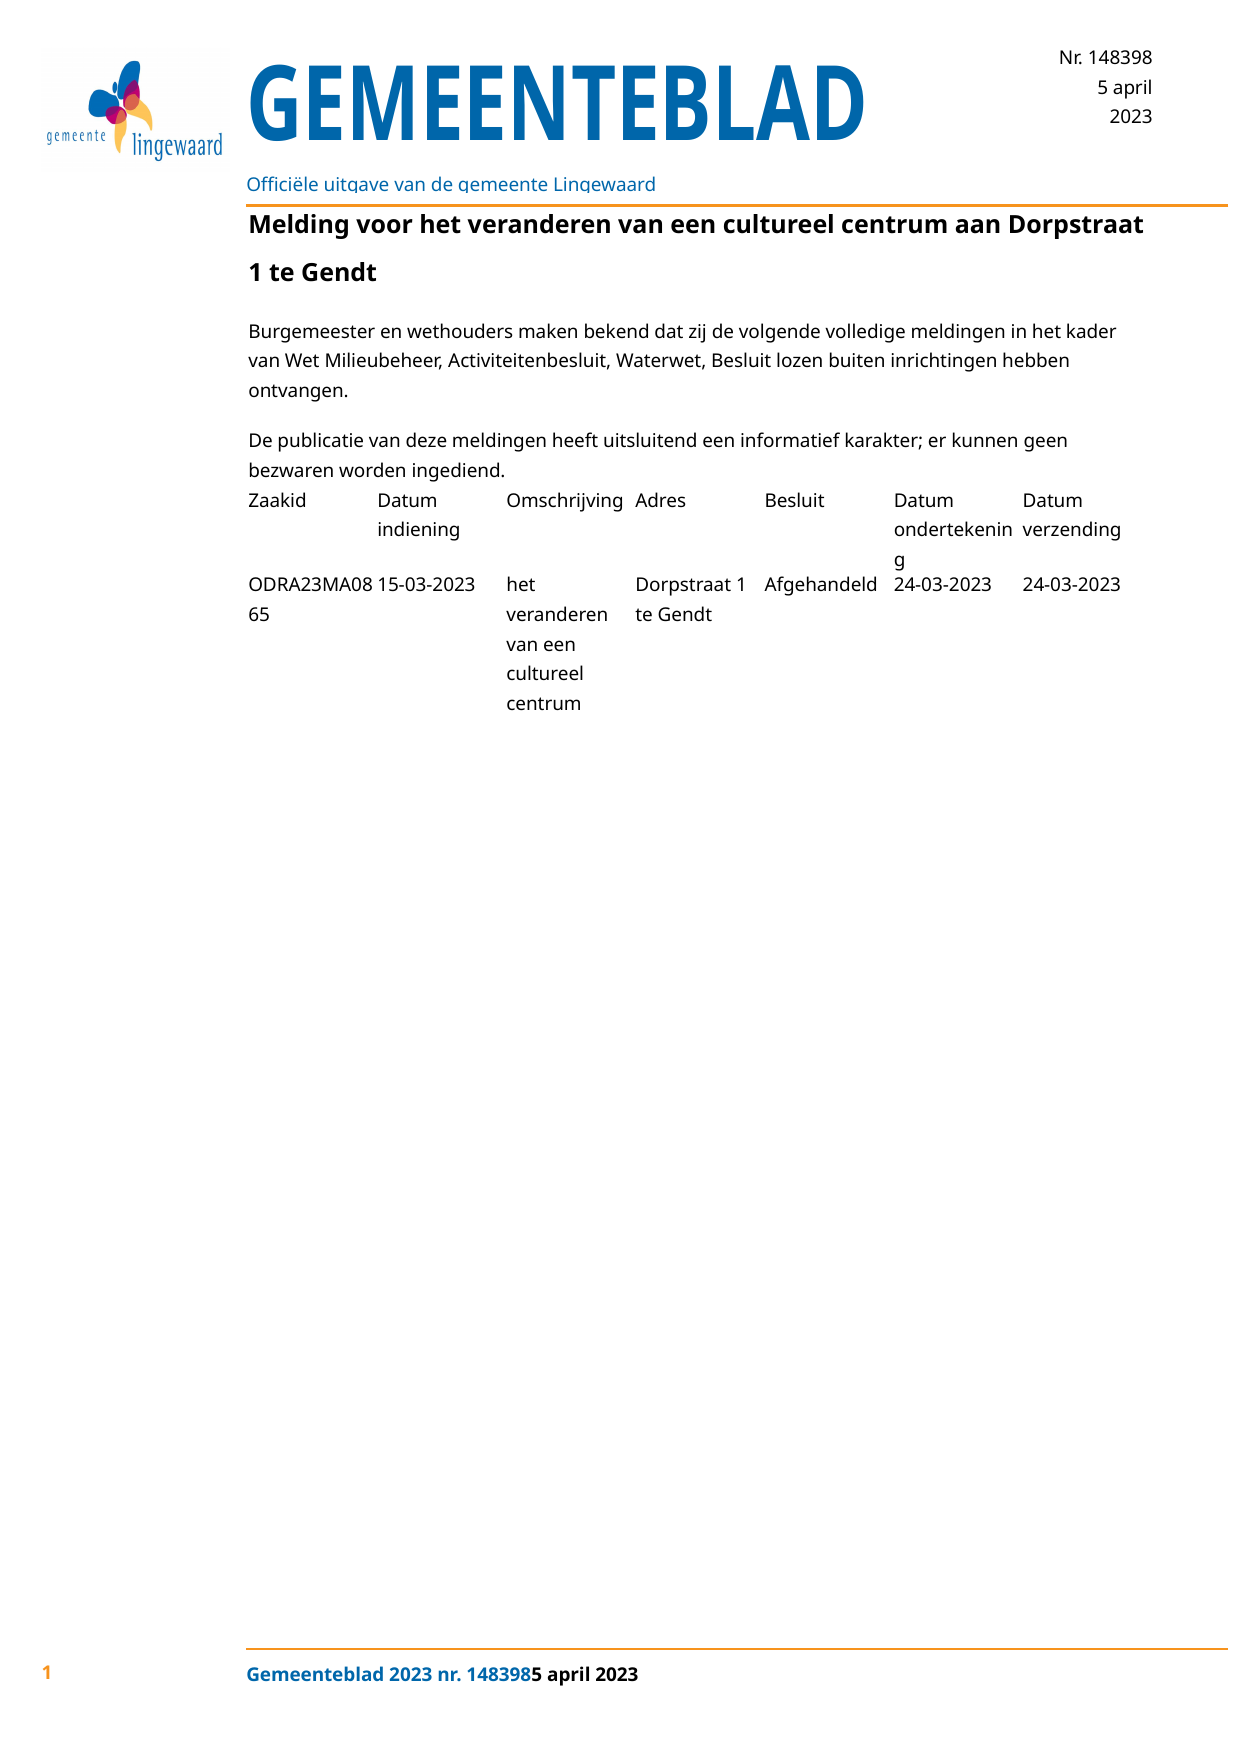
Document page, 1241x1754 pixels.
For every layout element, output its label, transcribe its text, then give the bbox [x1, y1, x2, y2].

table_header Adres [635, 487, 764, 572]
table_header Zaakid [248, 487, 377, 572]
text Burgemeester en wethouders maken bekend dat zij de volgende volledige meldingen in het kader van Wet Milieubeheer, Activiteitenbesluit, Waterwet, Besluit lozen buiten inrichtingen hebben ontvangen. [248, 318, 1152, 403]
picture [41, 47, 231, 172]
table_header Omschrijving [506, 487, 635, 572]
table_header Datum verzending [1023, 487, 1152, 572]
table_cell ODRA23MA0865 [248, 572, 377, 716]
table_cell het veranderen van een cultureel centrum [506, 572, 635, 716]
text Melding voor het veranderen van een cultureel centrum aan Dorpstraat 1 te Gendt [248, 207, 1152, 288]
table_header Datum ondertekening [894, 487, 1022, 572]
table_cell Dorpstraat 1 te Gendt [635, 572, 764, 716]
table_cell 24-03-2023 [1023, 572, 1152, 716]
table_cell 15-03-2023 [377, 572, 506, 716]
table_header Besluit [764, 487, 893, 572]
table_cell Afgehandeld [764, 572, 893, 716]
table_header Datum indiening [377, 487, 506, 572]
table_cell 24-03-2023 [894, 572, 1022, 716]
text De publicatie van deze meldingen heeft uitsluitend een informatief karakter; er kunnen geen bezwaren worden ingediend. [248, 427, 1152, 483]
